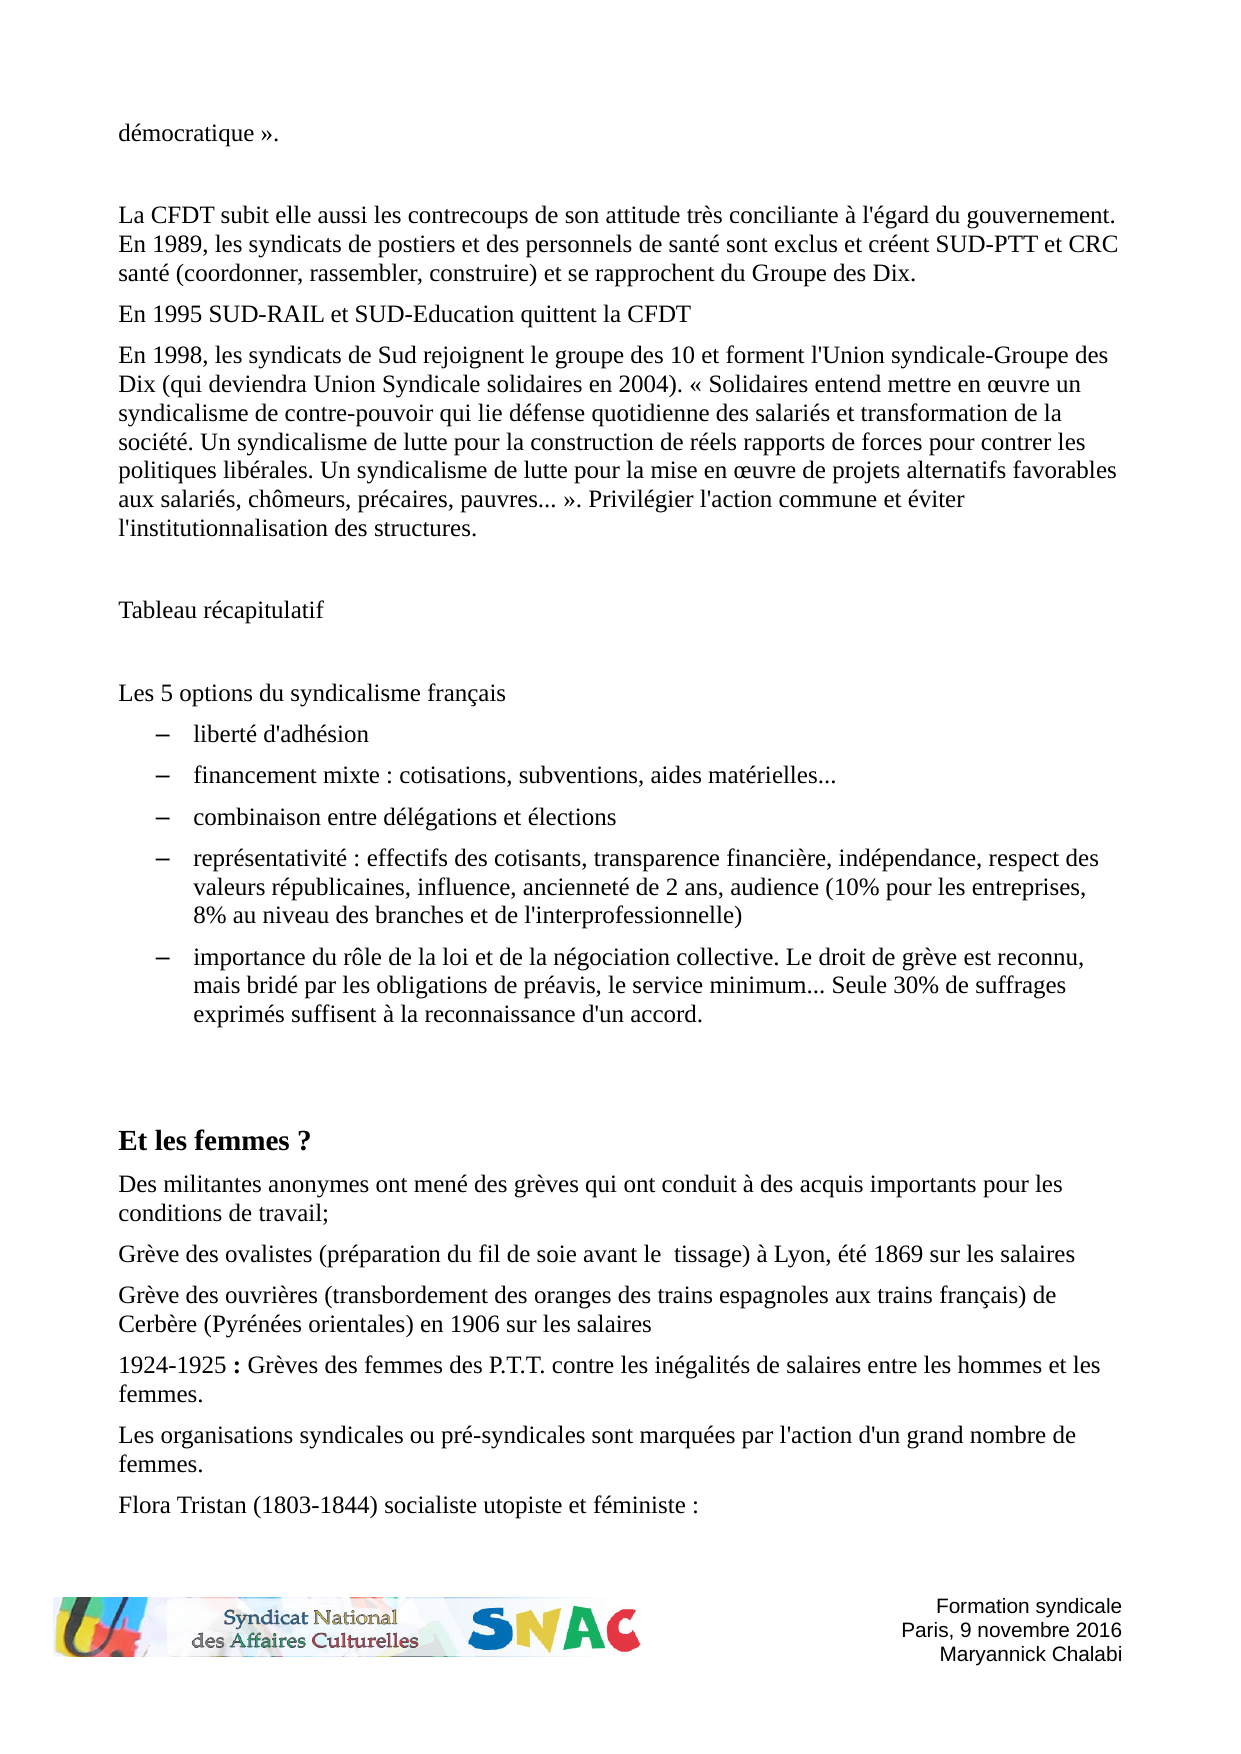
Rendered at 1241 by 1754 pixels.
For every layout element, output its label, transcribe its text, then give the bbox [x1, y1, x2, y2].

text Les organisations syndicales ou pré-syndicales sont marquées par l'action d'un grand nombre de femmes. [118, 1420, 1122, 1478]
list liberté d'adhésion [156, 719, 1122, 748]
text Et les femmes ? [118, 1123, 1122, 1157]
text 1924-1925 : Grèves des femmes des P.T.T. contre les inégalités de salaires entre les hommes et les femmes. [118, 1350, 1122, 1408]
list représentativité : effectifs des cotisants, transparence financière, indépendance, respect des valeurs républicaines, influence, ancienneté de 2 ans, audience (10% pour les entreprises, 8% au niveau des branches et de l'interprofessionnelle) [156, 843, 1122, 929]
text Grève des ouvrières (transbordement des oranges des trains espagnoles aux trains français) de Cerbère (Pyrénées orientales) en 1906 sur les salaires [118, 1280, 1122, 1338]
list financement mixte : cotisations, subventions, aides matérielles... [156, 761, 1122, 789]
text Des militantes anonymes ont mené des grèves qui ont conduit à des acquis importants pour les conditions de travail; [118, 1169, 1122, 1227]
picture [53, 1597, 645, 1657]
list importance du rôle de la loi et de la négociation collective. Le droit de grève est reconnu, mais bridé par les obligations de préavis, le service minimum... Seule 30% de suffrages exprimés suffisent à la reconnaissance d'un accord. [156, 942, 1122, 1028]
text En 1995 SUD-RAIL et SUD-Education quittent la CFDT [118, 299, 1122, 328]
text démocratique ». [118, 118, 1122, 147]
text Tableau récapitulatif [118, 596, 1122, 624]
text Grève des ovalistes (préparation du fil de soie avant le tissage) à Lyon, été 1869 sur les salaires [118, 1239, 1122, 1268]
text En 1998, les syndicats de Sud rejoignent le groupe des 10 et forment l'Union syndicale-Groupe des Dix (qui deviendra Union Syndicale solidaires en 2004). « Solidaires entend mettre en œuvre un syndicalisme de contre-pouvoir qui lie défense quotidienne des salariés et transformation de la société. Un syndicalisme de lutte pour la construction de réels rapports de forces pour contrer les politiques libérales. Un syndicalisme de lutte pour la mise en œuvre de projets alternatifs favorables aux salariés, chômeurs, précaires, pauvres... ». Privilégier l'action commune et éviter l'institutionnalisation des structures. [118, 341, 1122, 542]
text La CFDT subit elle aussi les contrecoups de son attitude très conciliante à l'égard du gouvernement. En 1989, les syndicats de postiers et des personnels de santé sont exclus et créent SUD-PTT et CRC santé (coordonner, rassembler, construire) et se rapprochent du Groupe des Dix. [118, 201, 1122, 287]
list combinaison entre délégations et élections [156, 802, 1122, 831]
text Flora Tristan (1803-1844) socialiste utopiste et féministe : [118, 1490, 1122, 1519]
text Les 5 options du syndicalisme français [118, 678, 1122, 707]
